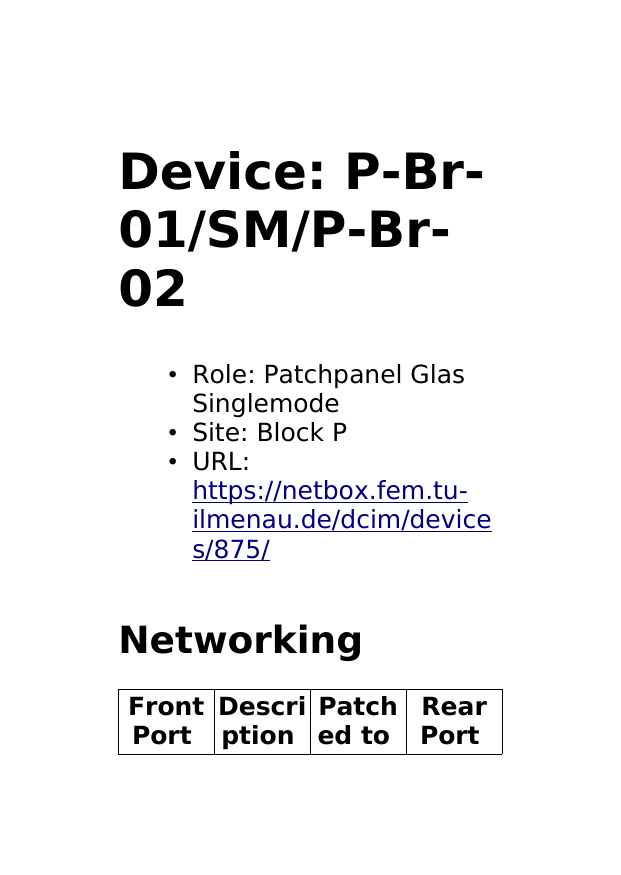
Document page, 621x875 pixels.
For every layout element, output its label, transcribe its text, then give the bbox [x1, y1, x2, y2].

list Role: Patchpanel Glas Singlemode [177, 360, 502, 418]
subtitle Networking [118, 618, 502, 662]
table_header Patched to [311, 690, 406, 754]
table_header Front Port [119, 690, 214, 754]
table_header Description [215, 690, 310, 754]
table_header Rear Port [407, 690, 502, 754]
list Site: Block P [177, 418, 502, 447]
list URL: https://netbox.fem.tu-ilmenau.de/dcim/devices/875/ [177, 447, 502, 564]
subtitle Device: P-Br-01/SM/P-Br-02 [118, 143, 502, 318]
